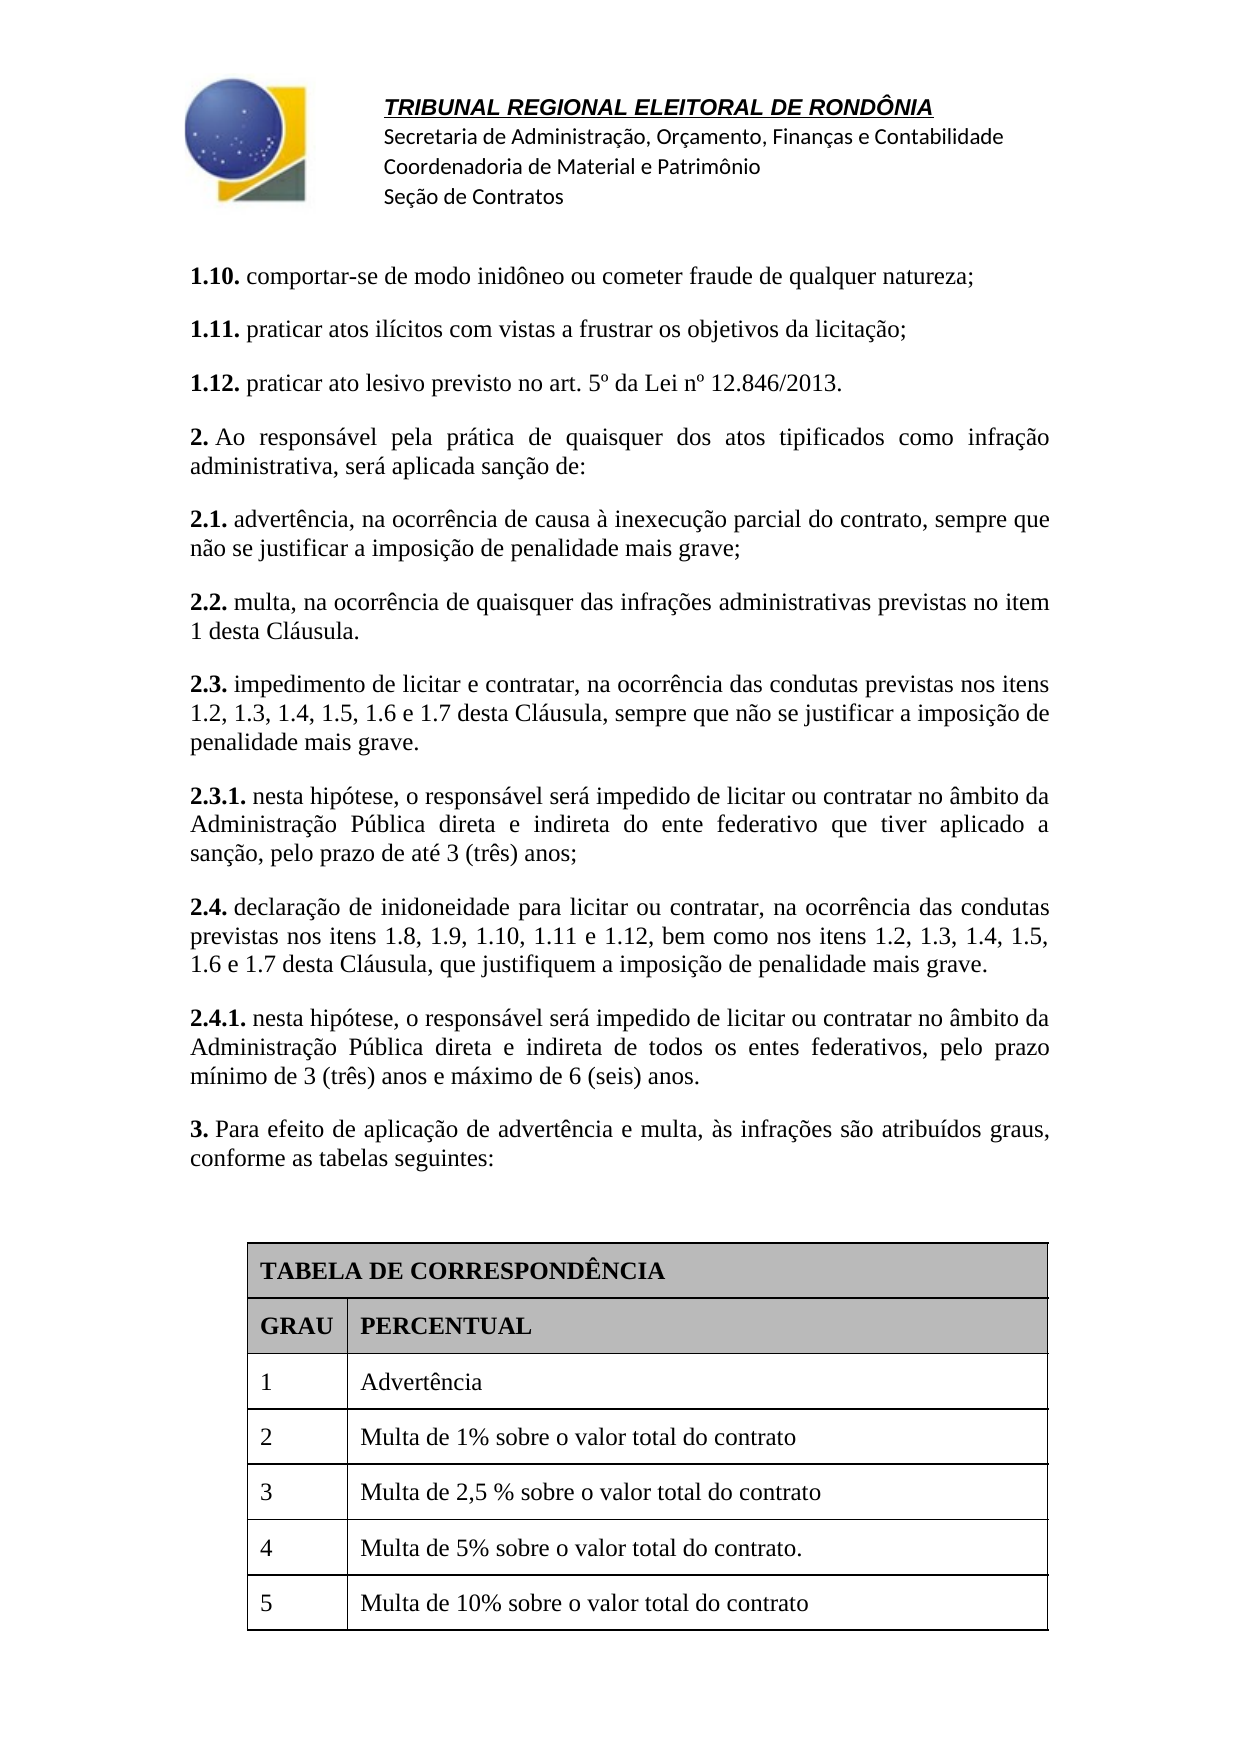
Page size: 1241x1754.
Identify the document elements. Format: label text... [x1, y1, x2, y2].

text 3. Para efeito de aplicação de advertência e multa, às infrações são atribuídos graus, conforme as tabelas seguintes: [190, 1114, 1051, 1172]
text 2.4.1. nesta hipótese, o responsável será impedido de licitar ou contratar no âmbito da Administração Pública direta e indireta de todos os entes federativos, pelo prazo mínimo de 3 (três) anos e máximo de 6 (seis) anos. [190, 1003, 1051, 1089]
table_cell 3 [248, 1465, 347, 1518]
text 1.11. praticar atos ilícitos com vistas a frustrar os objetivos da licitação; [190, 314, 1051, 343]
table_cell Multa de 2,5 % sobre o valor total do contrato [348, 1465, 1047, 1518]
text 2.3.1. nesta hipótese, o responsável será impedido de licitar ou contratar no âmbito da Administração Pública direta e indireta do ente federativo que tiver aplicado a sanção, pelo prazo de até 3 (três) anos; [190, 781, 1051, 867]
table_cell Multa de 10% sobre o valor total do contrato [348, 1576, 1047, 1629]
text 1.12. praticar ato lesivo previsto no art. 5º da Lei nº 12.846/2013. [190, 368, 1051, 397]
table_cell 2 [248, 1410, 347, 1463]
table_header TABELA DE CORRESPONDÊNCIA [248, 1244, 1047, 1297]
table_cell 4 [248, 1520, 347, 1574]
text 2.1. advertência, na ocorrência de causa à inexecução parcial do contrato, sempre que não se justificar a imposição de penalidade mais grave; [190, 504, 1051, 562]
text 2. Ao responsável pela prática de quaisquer dos atos tipificados como infração administrativa, será aplicada sanção de: [190, 422, 1051, 479]
table_cell Multa de 1% sobre o valor total do contrato [348, 1410, 1047, 1463]
text 2.2. multa, na ocorrência de quaisquer das infrações administrativas previstas no item 1 desta Cláusula. [190, 587, 1051, 644]
text 2.4. declaração de inidoneidade para licitar ou contratar, na ocorrência das condutas previstas nos itens 1.8, 1.9, 1.10, 1.11 e 1.12, bem como nos itens 1.2, 1.3, 1.4, 1.5, 1.6 e 1.7 desta Cláusula, que justifiquem a imposição de penalidade mais grave. [190, 892, 1051, 978]
table_cell Multa de 5% sobre o valor total do contrato. [348, 1520, 1047, 1574]
table_cell PERCENTUAL [348, 1299, 1047, 1353]
table_cell 5 [248, 1576, 347, 1629]
table_cell GRAU [248, 1299, 347, 1353]
text 1.10. comportar-se de modo inidôneo ou cometer fraude de qualquer natureza; [190, 261, 1051, 289]
text 2.3. impedimento de licitar e contratar, na ocorrência das condutas previstas nos itens 1.2, 1.3, 1.4, 1.5, 1.6 e 1.7 desta Cláusula, sempre que não se justificar a imposição de penalidade mais grave. [190, 669, 1051, 756]
table_cell Advertência [348, 1354, 1047, 1408]
table_cell 1 [248, 1354, 347, 1408]
